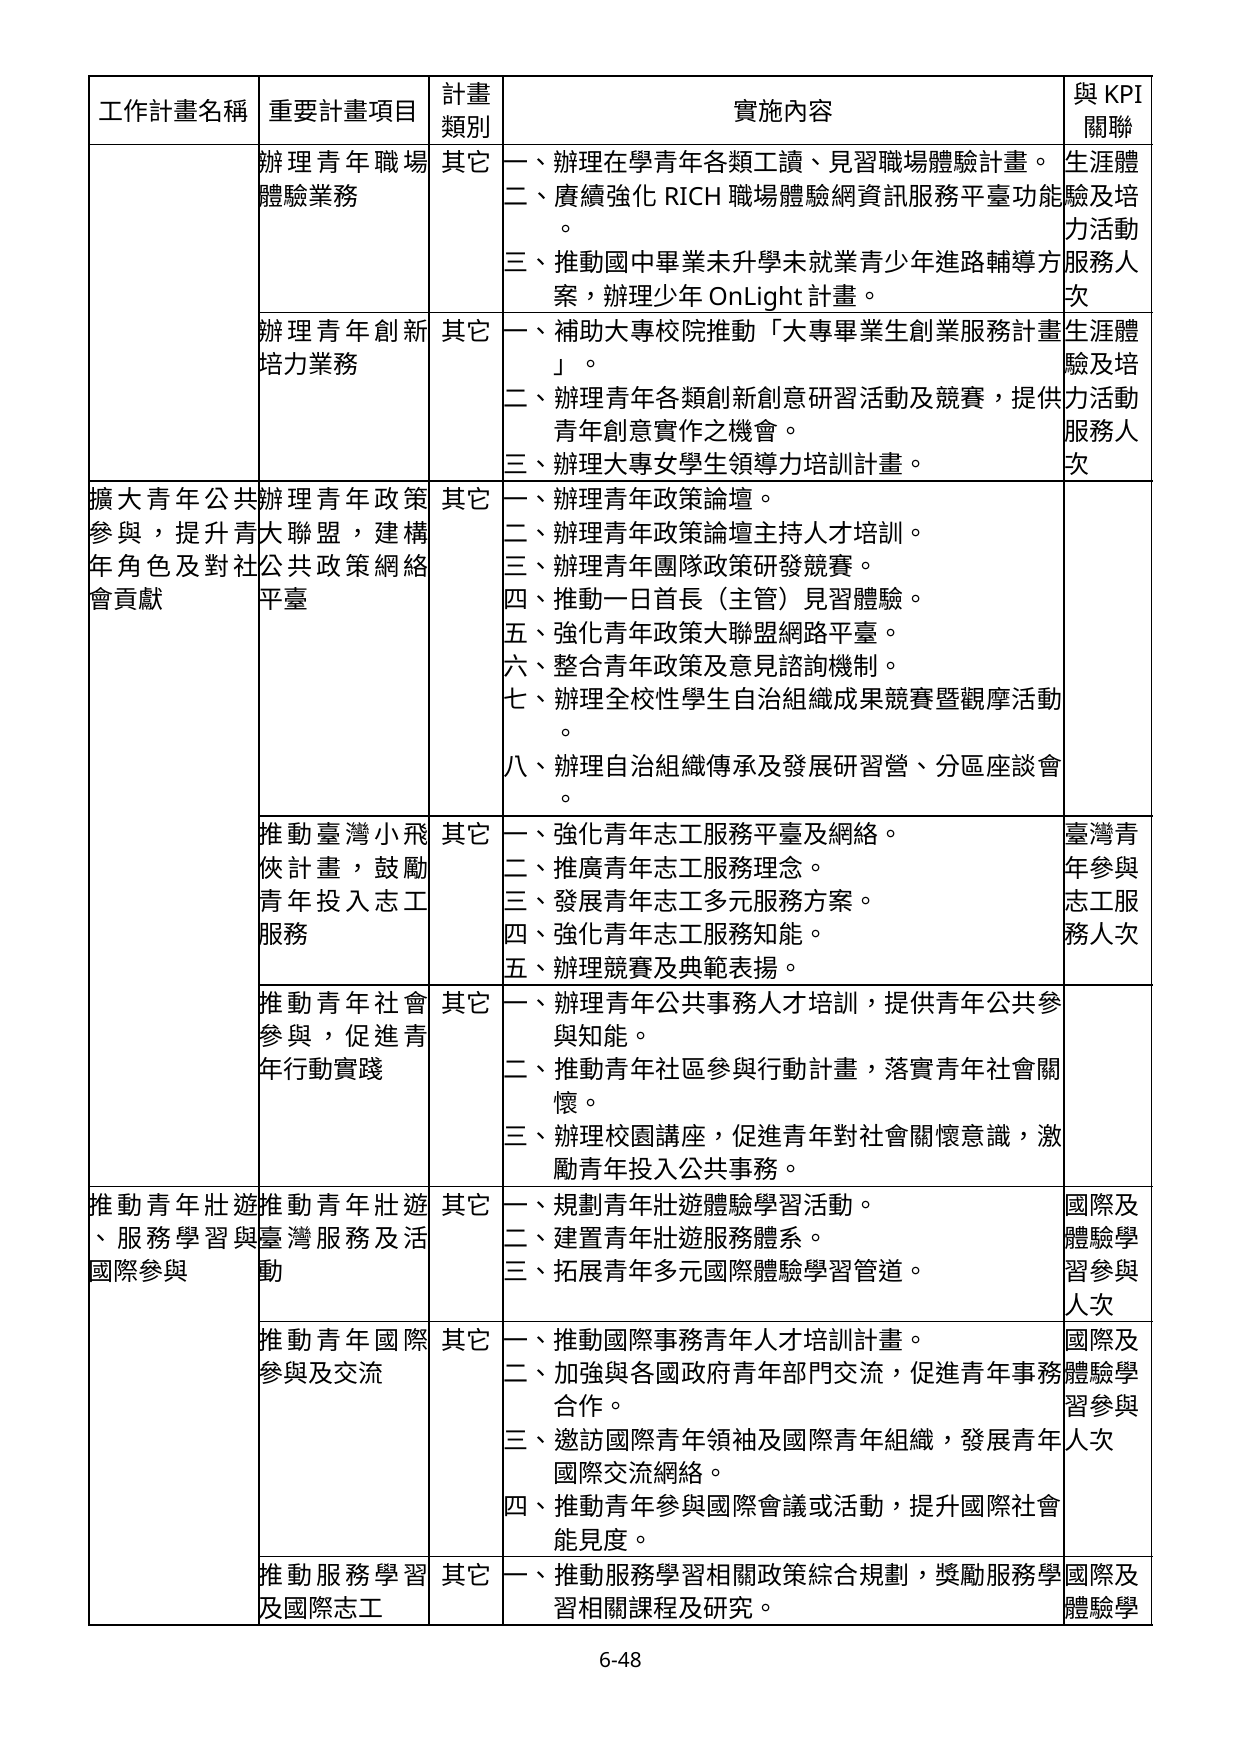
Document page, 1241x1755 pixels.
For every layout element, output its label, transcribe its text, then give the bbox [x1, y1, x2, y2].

table_cell 一、辦理青年政策論壇。 二、辦理青年政策論壇主持人才培訓。 三、辦理青年團隊政策研發競賽。 四、推動一日首長（主管）見習體驗。 五、強化青年政策大聯盟網路平臺。 六、整合青年政策及意見諮詢機制。 七、辦理全校性學生自治組織成果競賽暨觀摩活動。 八、辦理自治組織傳承及發展研習營、分區座談會。 [504, 482, 1063, 815]
table_cell [1065, 482, 1151, 815]
table_cell [90, 145, 258, 480]
table_cell 其它 [430, 1557, 502, 1624]
table_cell 推動青年國際參與及交流 [260, 1322, 428, 1556]
table_header 計畫類別 [430, 77, 502, 143]
table_cell 其它 [430, 1187, 502, 1321]
table_cell 辦理青年政策大聯盟，建構公共政策網絡平臺 [260, 482, 428, 815]
table_cell 其它 [430, 1322, 502, 1556]
table_cell 國際及體驗學習參與人次 [1065, 1322, 1151, 1556]
table_cell 國際及體驗學 [1065, 1557, 1151, 1624]
table_cell 擴大青年公共參與，提升青年角色及對社會貢獻 [90, 482, 258, 1186]
table_cell 推動青年壯遊臺灣服務及活動 [260, 1187, 428, 1321]
table_cell 其它 [430, 986, 502, 1186]
table_cell 辦理青年職場體驗業務 [260, 145, 428, 312]
table_cell 其它 [430, 145, 502, 312]
table_cell 其它 [430, 313, 502, 480]
table_cell [1065, 986, 1151, 1186]
table_cell 一、辦理青年公共事務人才培訓，提供青年公共參與知能。 二、推動青年社區參與行動計畫，落實青年社會關懷。 三、辦理校園講座，促進青年對社會關懷意識，激勵青年投入公共事務。 [504, 986, 1063, 1186]
table_cell 推動青年壯遊、服務學習與國際參與 [90, 1187, 258, 1624]
table_cell 一、規劃青年壯遊體驗學習活動。 二、建置青年壯遊服務體系。 三、拓展青年多元國際體驗學習管道。 [504, 1187, 1063, 1321]
table_cell 一、強化青年志工服務平臺及網絡。 二、推廣青年志工服務理念。 三、發展青年志工多元服務方案。 四、強化青年志工服務知能。 五、辦理競賽及典範表揚。 [504, 817, 1063, 984]
table_cell 一、補助大專校院推動「大專畢業生創業服務計畫」。 二、辦理青年各類創新創意研習活動及競賽，提供青年創意實作之機會。 三、辦理大專女學生領導力培訓計畫。 [504, 313, 1063, 480]
table_cell 臺灣青年參與志工服務人次 [1065, 817, 1151, 984]
table_header 工作計畫名稱 [90, 77, 258, 143]
table_header 實施內容 [504, 77, 1063, 143]
table_header 與KPI關聯 [1065, 77, 1151, 143]
table_header 重要計畫項目 [260, 77, 428, 143]
table_cell 推動服務學習及國際志工 [260, 1557, 428, 1624]
table_cell 其它 [430, 817, 502, 984]
table_cell 辦理青年創新培力業務 [260, 313, 428, 480]
table_cell 一、推動服務學習相關政策綜合規劃，獎勵服務學習相關課程及研究。 [504, 1557, 1063, 1624]
table_cell 生涯體驗及培力活動服務人次 [1065, 145, 1151, 312]
table_cell 推動青年社會參與，促進青年行動實踐 [260, 986, 428, 1186]
table_cell 一、辦理在學青年各類工讀、見習職場體驗計畫。 二、賡續強化RICH職場體驗網資訊服務平臺功能。 三、推動國中畢業未升學未就業青少年進路輔導方案，辦理少年OnLight計畫。 [504, 145, 1063, 312]
table_cell 推動臺灣小飛俠計畫，鼓勵青年投入志工服務 [260, 817, 428, 984]
table_cell 一、推動國際事務青年人才培訓計畫。 二、加強與各國政府青年部門交流，促進青年事務合作。 三、邀訪國際青年領袖及國際青年組織，發展青年國際交流網絡。 四、推動青年參與國際會議或活動，提升國際社會能見度。 [504, 1322, 1063, 1556]
table_cell 生涯體驗及培力活動服務人次 [1065, 313, 1151, 480]
table_cell 國際及體驗學習參與人次 [1065, 1187, 1151, 1321]
table_cell 其它 [430, 482, 502, 815]
